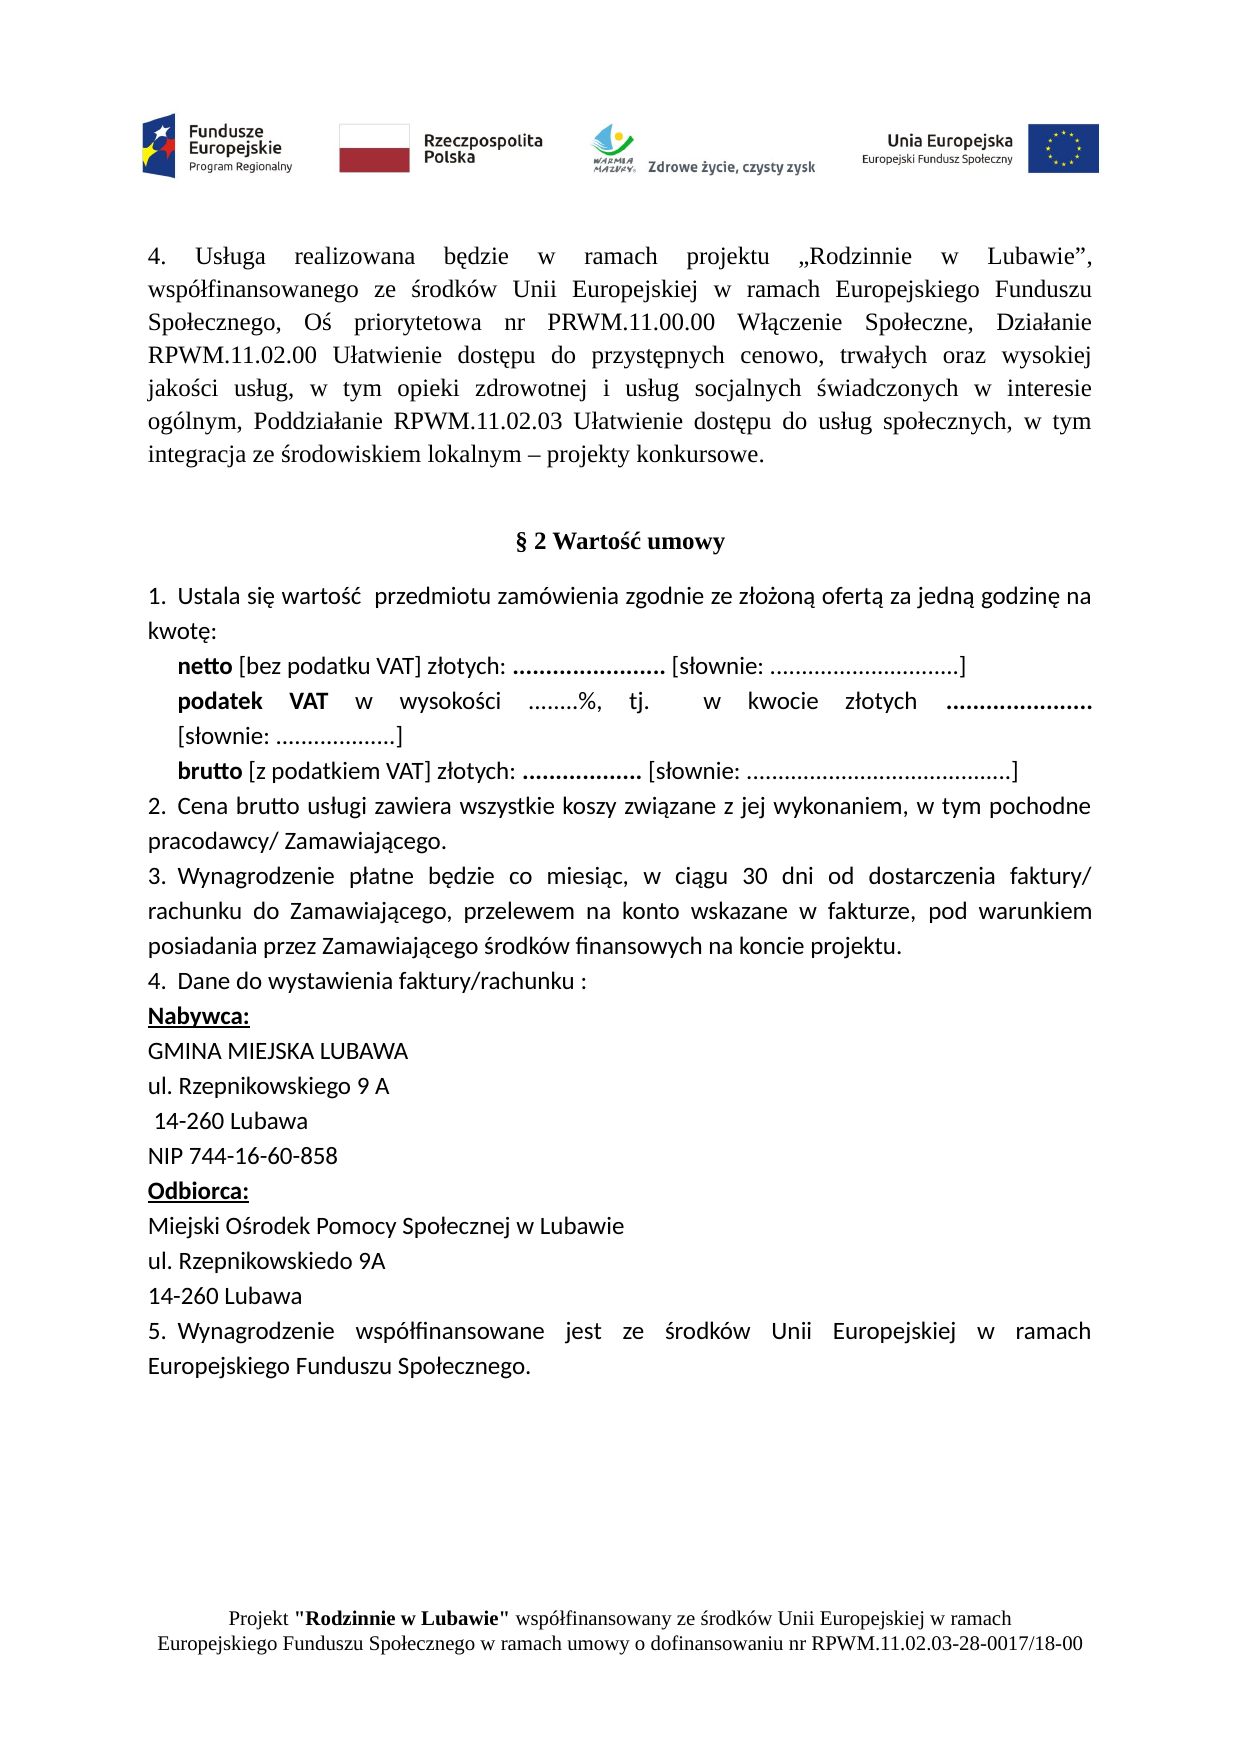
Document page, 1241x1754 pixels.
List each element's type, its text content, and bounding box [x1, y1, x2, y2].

text brutto [z podatkiem VAT] złotych: .................. [słownie: ..........................................] [177, 755, 1093, 786]
list Wynagrodzenie płatne będzie co miesiąc, w ciągu 30 dni od dostarczenia faktury/ rachunku do Zamawiającego, przelewem na konto wskazane w fakturze, pod warunkiem posiadania przez Zamawiającego środków finansowych na koncie projektu. [148, 860, 1093, 961]
text ul. Rzepnikowskiego 9 A [148, 1070, 1093, 1101]
text podatek VAT w wysokości ........%, tj. w kwocie złotych ...................... [słownie: ...................] [177, 685, 1093, 751]
text NIP 744-16-60-858 [148, 1140, 1093, 1171]
list Wynagrodzenie współfinansowane jest ze środków Unii Europejskiej w ramach Europejskiego Funduszu Społecznego. [148, 1315, 1093, 1381]
text Miejski Ośrodek Pomocy Społecznej w Lubawie [148, 1210, 1093, 1241]
text 14-260 Lubawa [148, 1105, 1093, 1136]
text 14-260 Lubawa [148, 1280, 1093, 1311]
text Odbiorca: [148, 1175, 1093, 1206]
text ul. Rzepnikowskiedo 9A [148, 1245, 1093, 1276]
text 4. Usługa realizowana będzie w ramach projektu „Rodzinnie w Lubawie”, współfinansowanego ze środków Unii Europejskiej w ramach Europejskiego Funduszu Społecznego, Oś priorytetowa nr PRWM.11.00.00 Włączenie Społeczne, Działanie RPWM.11.02.00 Ułatwienie dostępu do przystępnych cenowo, trwałych oraz wysokiej jakości usług, w tym opieki zdrowotnej i usług socjalnych świadczonych w interesie ogólnym, Poddziałanie RPWM.11.02.03 Ułatwienie dostępu do usług społecznych, w tym integracja ze środowiskiem lokalnym – projekty konkursowe. [148, 241, 1093, 468]
picture [118, 97, 1123, 195]
list Cena brutto usługi zawiera wszystkie koszy związane z jej wykonaniem, w tym pochodne pracodawcy/ Zamawiającego. [148, 790, 1093, 856]
list Ustala się wartość przedmiotu zamówienia zgodnie ze złożoną ofertą za jedną godzinę na kwotę: [148, 580, 1093, 646]
text Nabywca: [148, 1000, 1093, 1031]
text § 2 Wartość umowy [148, 526, 1093, 555]
list Dane do wystawienia faktury/rachunku : [148, 965, 1093, 996]
text GMINA MIEJSKA LUBAWA [148, 1035, 1093, 1066]
text netto [bez podatku VAT] złotych: ....................... [słownie: ..............................] [177, 650, 1093, 681]
